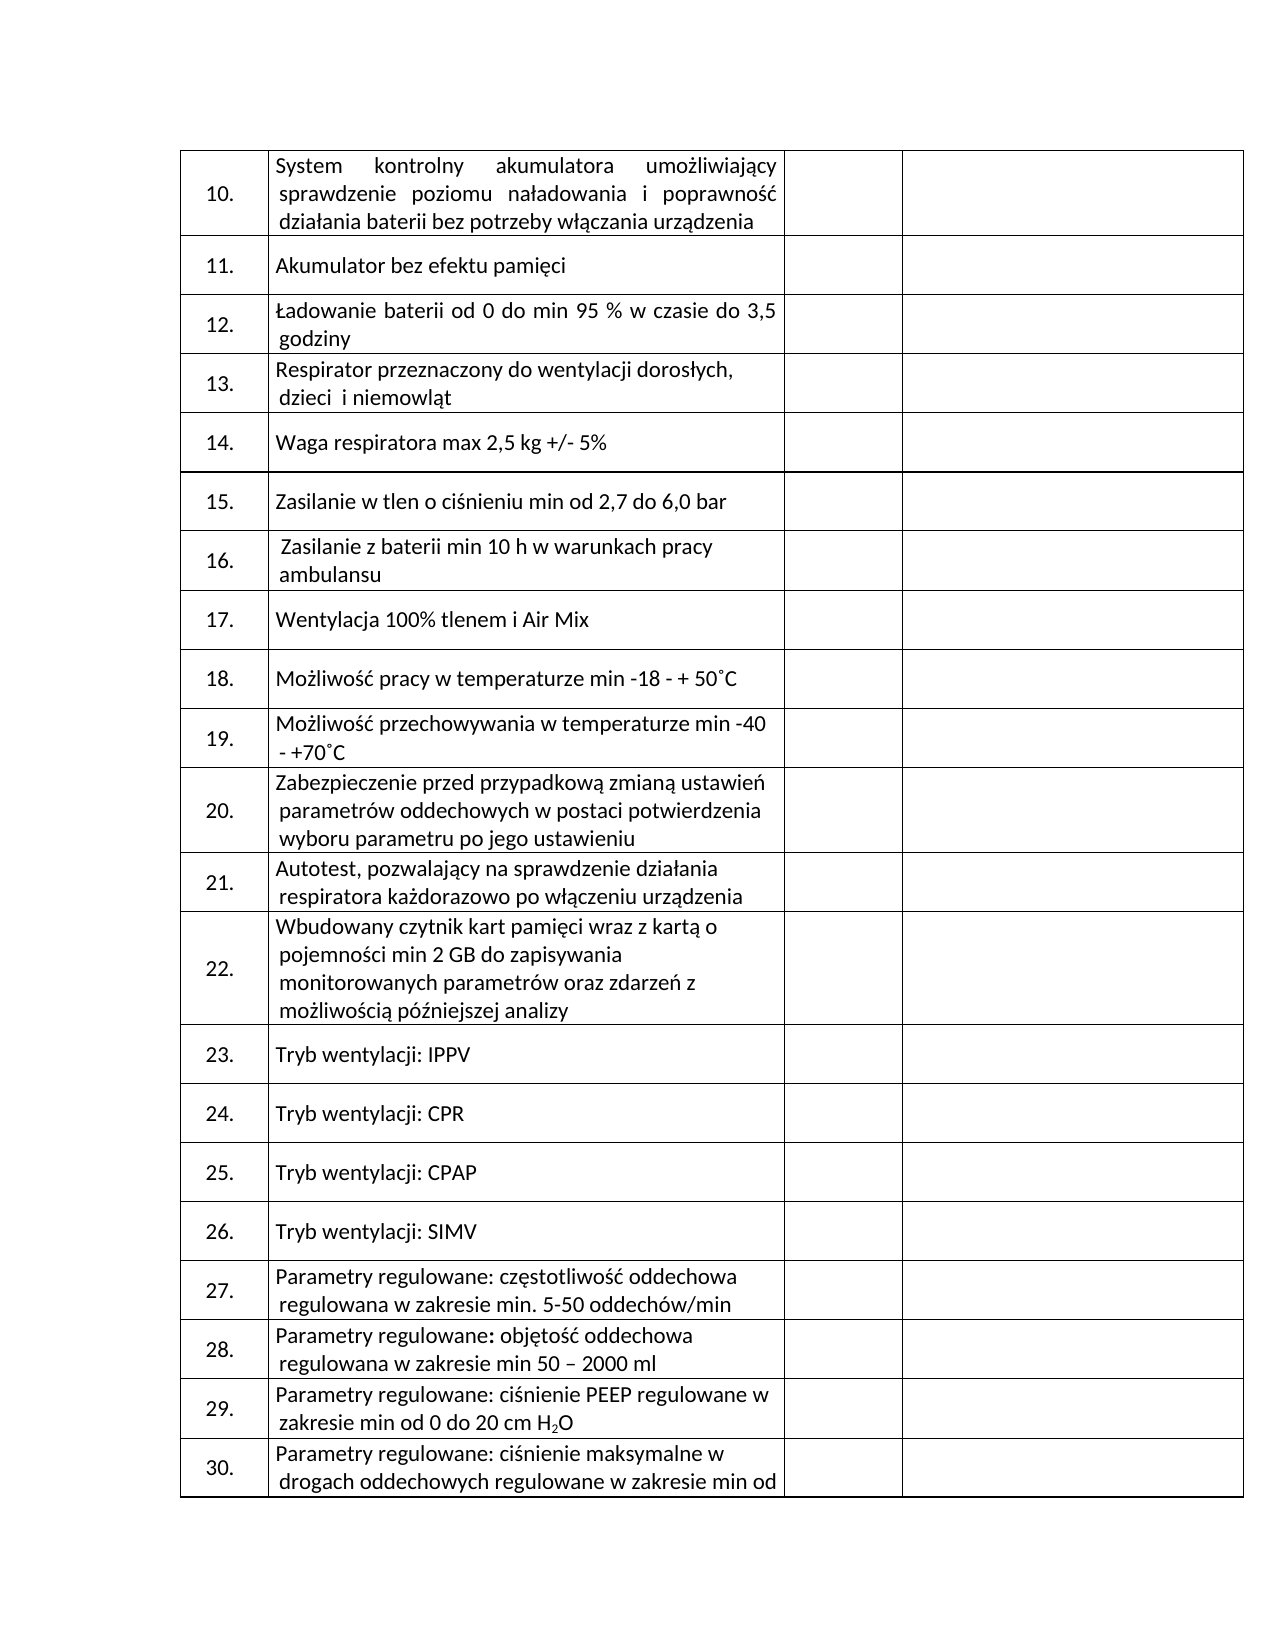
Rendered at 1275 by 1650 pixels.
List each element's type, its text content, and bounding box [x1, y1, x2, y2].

table_cell Zasilanie w tlen o ciśnieniu min od 2,7 do 6,0 bar [269, 473, 784, 530]
table_cell [903, 1025, 1243, 1083]
table_cell [903, 1439, 1243, 1496]
table_cell [903, 236, 1243, 294]
table_cell [181, 1084, 268, 1142]
table_cell [785, 709, 902, 767]
table_cell [785, 1143, 902, 1201]
table_cell [785, 853, 902, 911]
table_cell [181, 413, 268, 471]
table_cell [903, 768, 1243, 852]
table_cell [181, 1261, 268, 1319]
table_cell [903, 413, 1243, 471]
table_cell Respirator przeznaczony do wentylacji dorosłych, dzieci i niemowląt [269, 354, 784, 412]
table_cell [181, 853, 268, 911]
table_cell [903, 1261, 1243, 1319]
table_cell [785, 1084, 902, 1142]
table_cell [903, 650, 1243, 708]
table_cell [903, 591, 1243, 648]
table_cell Waga respiratora max 2,5 kg +/- 5% [269, 413, 784, 471]
table_cell [785, 650, 902, 708]
table_cell Autotest, pozwalający na sprawdzenie działania respiratora każdorazowo po włączeniu urządzenia [269, 853, 784, 911]
table_cell [785, 912, 902, 1024]
table_cell [785, 151, 902, 235]
table_cell Tryb wentylacji: CPR [269, 1084, 784, 1142]
table_cell [903, 1143, 1243, 1201]
table_cell Parametry regulowane: objętość oddechowa regulowana w zakresie min 50 – 2000 ml [269, 1320, 784, 1378]
table_cell Wentylacja 100% tlenem i Air Mix [269, 591, 784, 648]
table_cell [181, 709, 268, 767]
table_cell Zasilanie z baterii min 10 h w warunkach pracy ambulansu [269, 531, 784, 589]
table_cell [181, 354, 268, 412]
table_cell [903, 1320, 1243, 1378]
table_cell Możliwość pracy w temperaturze min -18 - + 50˚C [269, 650, 784, 708]
table_cell [903, 1379, 1243, 1437]
table_cell [785, 531, 902, 589]
table_cell [181, 1379, 268, 1437]
table_cell Tryb wentylacji: IPPV [269, 1025, 784, 1083]
table_cell [903, 531, 1243, 589]
table_cell Parametry regulowane: częstotliwość oddechowa regulowana w zakresie min. 5-50 oddechów/min [269, 1261, 784, 1319]
table_cell [903, 912, 1243, 1024]
table_cell [785, 1439, 902, 1496]
table_cell [903, 1084, 1243, 1142]
table_cell Parametry regulowane: ciśnienie PEEP regulowane w zakresie min od 0 do 20 cm H2O [269, 1379, 784, 1437]
table_cell [903, 1202, 1243, 1260]
table_cell [785, 354, 902, 412]
table_cell [181, 650, 268, 708]
table_cell Parametry regulowane: ciśnienie maksymalne w drogach oddechowych regulowane w zakresie min od [269, 1439, 784, 1496]
table_cell [785, 591, 902, 648]
table_cell [785, 1261, 902, 1319]
table_cell [903, 354, 1243, 412]
table_cell [785, 1202, 902, 1260]
table_cell [903, 853, 1243, 911]
table_cell [785, 473, 902, 530]
table_cell [785, 236, 902, 294]
table_cell [181, 473, 268, 530]
table_cell [785, 295, 902, 353]
table_cell [903, 295, 1243, 353]
table_cell [903, 151, 1243, 235]
table_cell [785, 413, 902, 471]
table_cell [785, 1379, 902, 1437]
table_cell Ładowanie baterii od 0 do min 95 % w czasie do 3,5 godziny [269, 295, 784, 353]
table_cell [903, 473, 1243, 530]
table_cell [181, 1025, 268, 1083]
table_cell [181, 236, 268, 294]
table_cell [181, 912, 268, 1024]
table_cell [785, 1320, 902, 1378]
table_cell [181, 768, 268, 852]
table_cell Zabezpieczenie przed przypadkową zmianą ustawień parametrów oddechowych w postaci potwierdzenia wyboru parametru po jego ustawieniu [269, 768, 784, 852]
table_cell [181, 1320, 268, 1378]
table_cell [181, 1202, 268, 1260]
table_cell Wbudowany czytnik kart pamięci wraz z kartą o pojemności min 2 GB do zapisywania monitorowanych parametrów oraz zdarzeń z możliwością późniejszej analizy [269, 912, 784, 1024]
table_cell Możliwość przechowywania w temperaturze min -40 - +70˚C [269, 709, 784, 767]
table_cell [181, 1143, 268, 1201]
table_cell [181, 295, 268, 353]
table_cell [785, 768, 902, 852]
table_cell [181, 531, 268, 589]
table_cell Akumulator bez efektu pamięci [269, 236, 784, 294]
table_cell [903, 709, 1243, 767]
table_cell [181, 1439, 268, 1496]
table_cell Tryb wentylacji: SIMV [269, 1202, 784, 1260]
table_cell [785, 1025, 902, 1083]
table_cell [181, 591, 268, 648]
table_cell Tryb wentylacji: CPAP [269, 1143, 784, 1201]
table_cell [181, 151, 268, 235]
